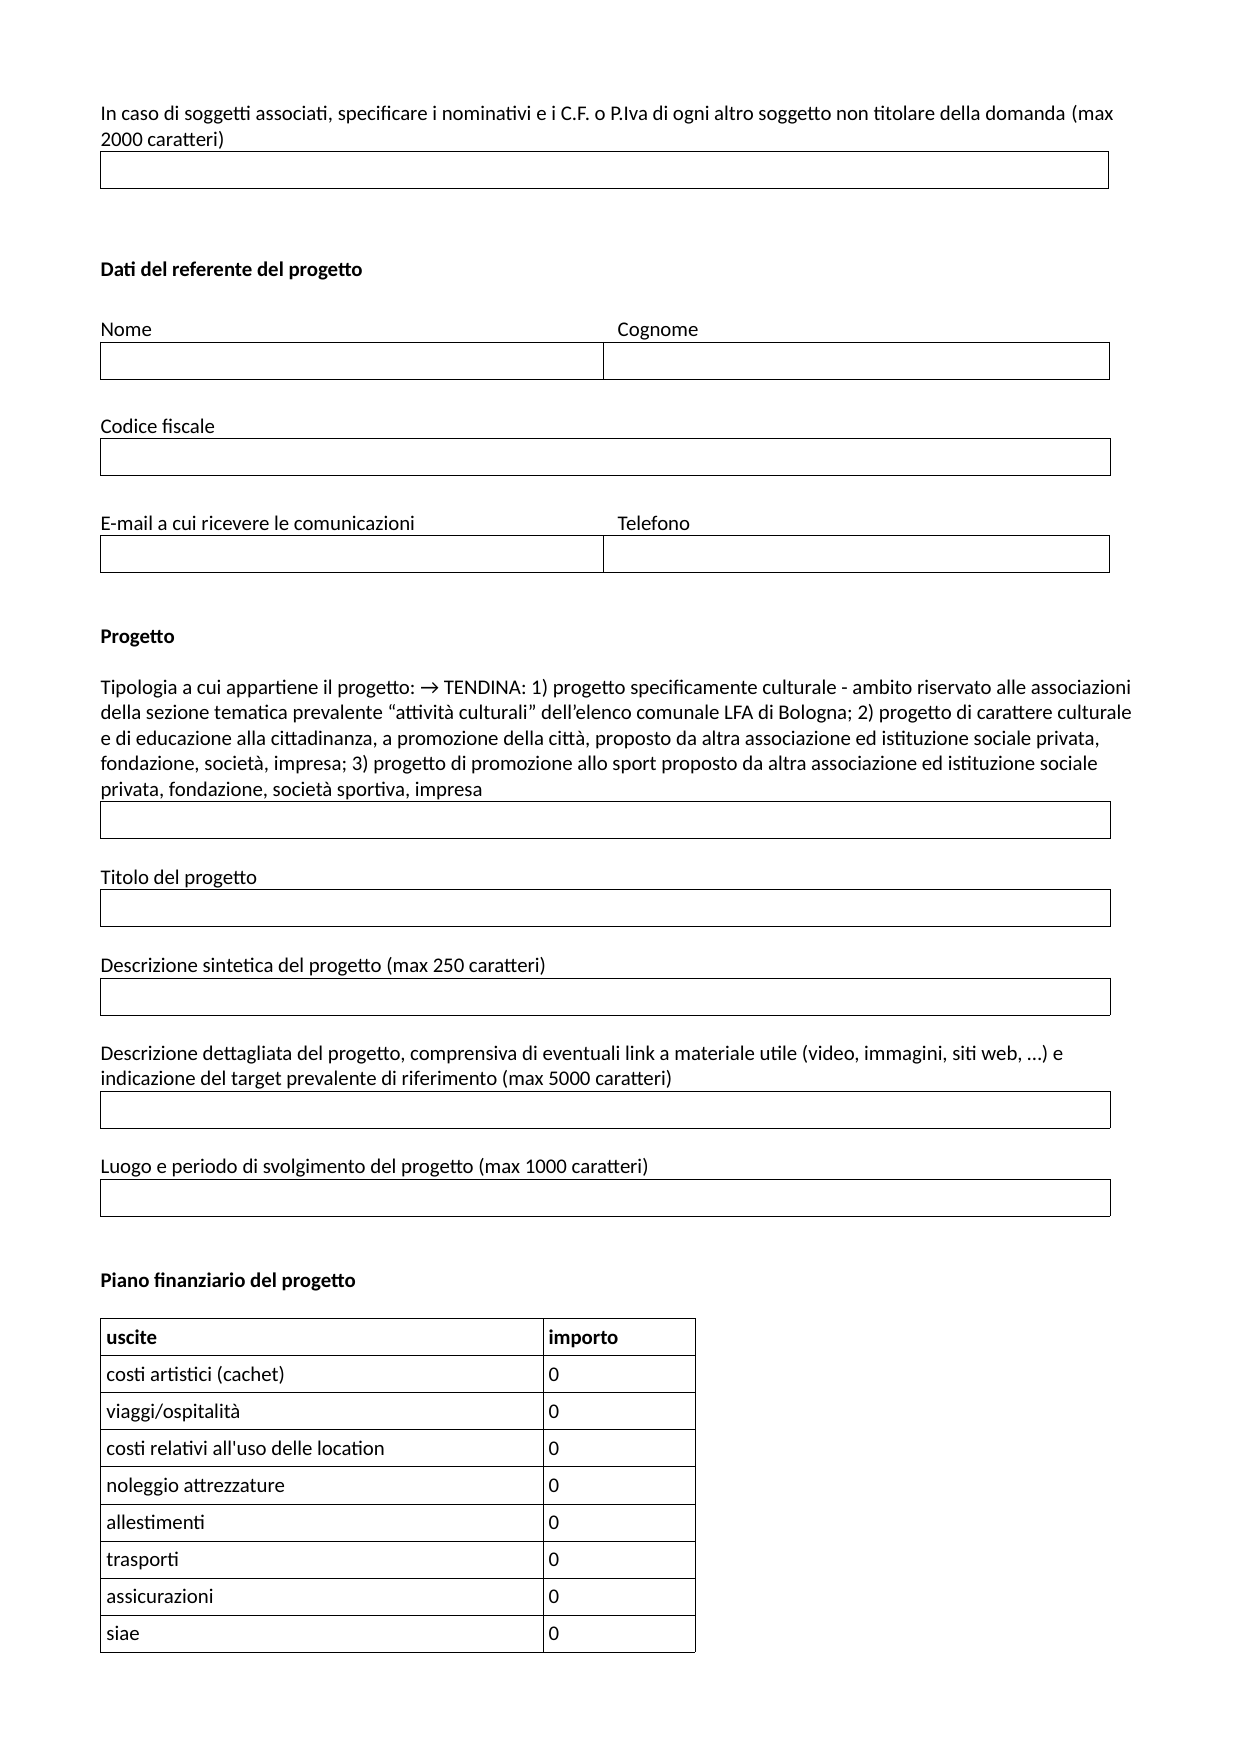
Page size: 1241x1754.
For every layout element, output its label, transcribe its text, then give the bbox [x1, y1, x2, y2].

table_cell assicurazioni [101, 1579, 543, 1615]
table_header [101, 1180, 1110, 1216]
text Descrizione sintetica del progetto (max 250 caratteri) [100, 952, 1140, 977]
table_cell 0 [544, 1542, 695, 1578]
text Piano finanziario del progetto [100, 1267, 1140, 1293]
text Dati del referente del progetto [100, 257, 1140, 282]
table_header importo [544, 1319, 695, 1355]
table_header [604, 536, 1109, 572]
table_header [101, 439, 1110, 475]
table_header [101, 890, 1110, 926]
text Progetto [100, 623, 1140, 649]
table_header [101, 1092, 1110, 1128]
table_cell viaggi/ospitalità [101, 1393, 543, 1429]
table_header [604, 343, 1109, 379]
text E-mail a cui ricevere le comunicazioni Telefono [100, 510, 1140, 535]
table_cell trasporti [101, 1542, 543, 1578]
table_cell 0 [544, 1616, 695, 1652]
table_header [101, 343, 603, 379]
table_cell 0 [544, 1579, 695, 1615]
table_header uscite [101, 1319, 543, 1355]
table_cell noleggio attrezzature [101, 1467, 543, 1503]
table_header [101, 979, 1110, 1014]
table_header [101, 802, 1110, 838]
text In caso di soggetti associati, specificare i nominativi e i C.F. o P.Iva di ogni altro soggetto non titolare della domanda (max 2000 caratteri) [100, 100, 1140, 151]
table_cell 0 [544, 1356, 695, 1392]
table_cell siae [101, 1616, 543, 1652]
table_header [101, 536, 603, 572]
text Codice fiscale [100, 413, 1140, 438]
text Tipologia a cui appartiene il progetto: → TENDINA: 1) progetto specificamente culturale - ambito riservato alle associazioni della sezione tematica prevalente “attività culturali” dell’elenco comunale LFA di Bologna; 2) progetto di carattere culturale e di educazione alla cittadinanza, a promozione della città, proposto da altra associazione ed istituzione sociale privata, fondazione, società, impresa; 3) progetto di promozione allo sport proposto da altra associazione ed istituzione sociale privata, fondazione, società sportiva, impresa [100, 674, 1140, 801]
text Luogo e periodo di svolgimento del progetto (max 1000 caratteri) [100, 1154, 1140, 1179]
table_cell 0 [544, 1505, 695, 1541]
text Titolo del progetto [100, 864, 1140, 889]
table_cell allestimenti [101, 1505, 543, 1541]
text Nome Cognome [100, 316, 1140, 342]
table_cell 0 [544, 1467, 695, 1503]
table_header [101, 152, 1108, 188]
table_cell costi relativi all'uso delle location [101, 1430, 543, 1466]
text Descrizione dettagliata del progetto, comprensiva di eventuali link a materiale utile (video, immagini, siti web, …) e indicazione del target prevalente di riferimento (max 5000 caratteri) [100, 1040, 1140, 1091]
table_cell costi artistici (cachet) [101, 1356, 543, 1392]
table_cell 0 [544, 1393, 695, 1429]
table_cell 0 [544, 1430, 695, 1466]
